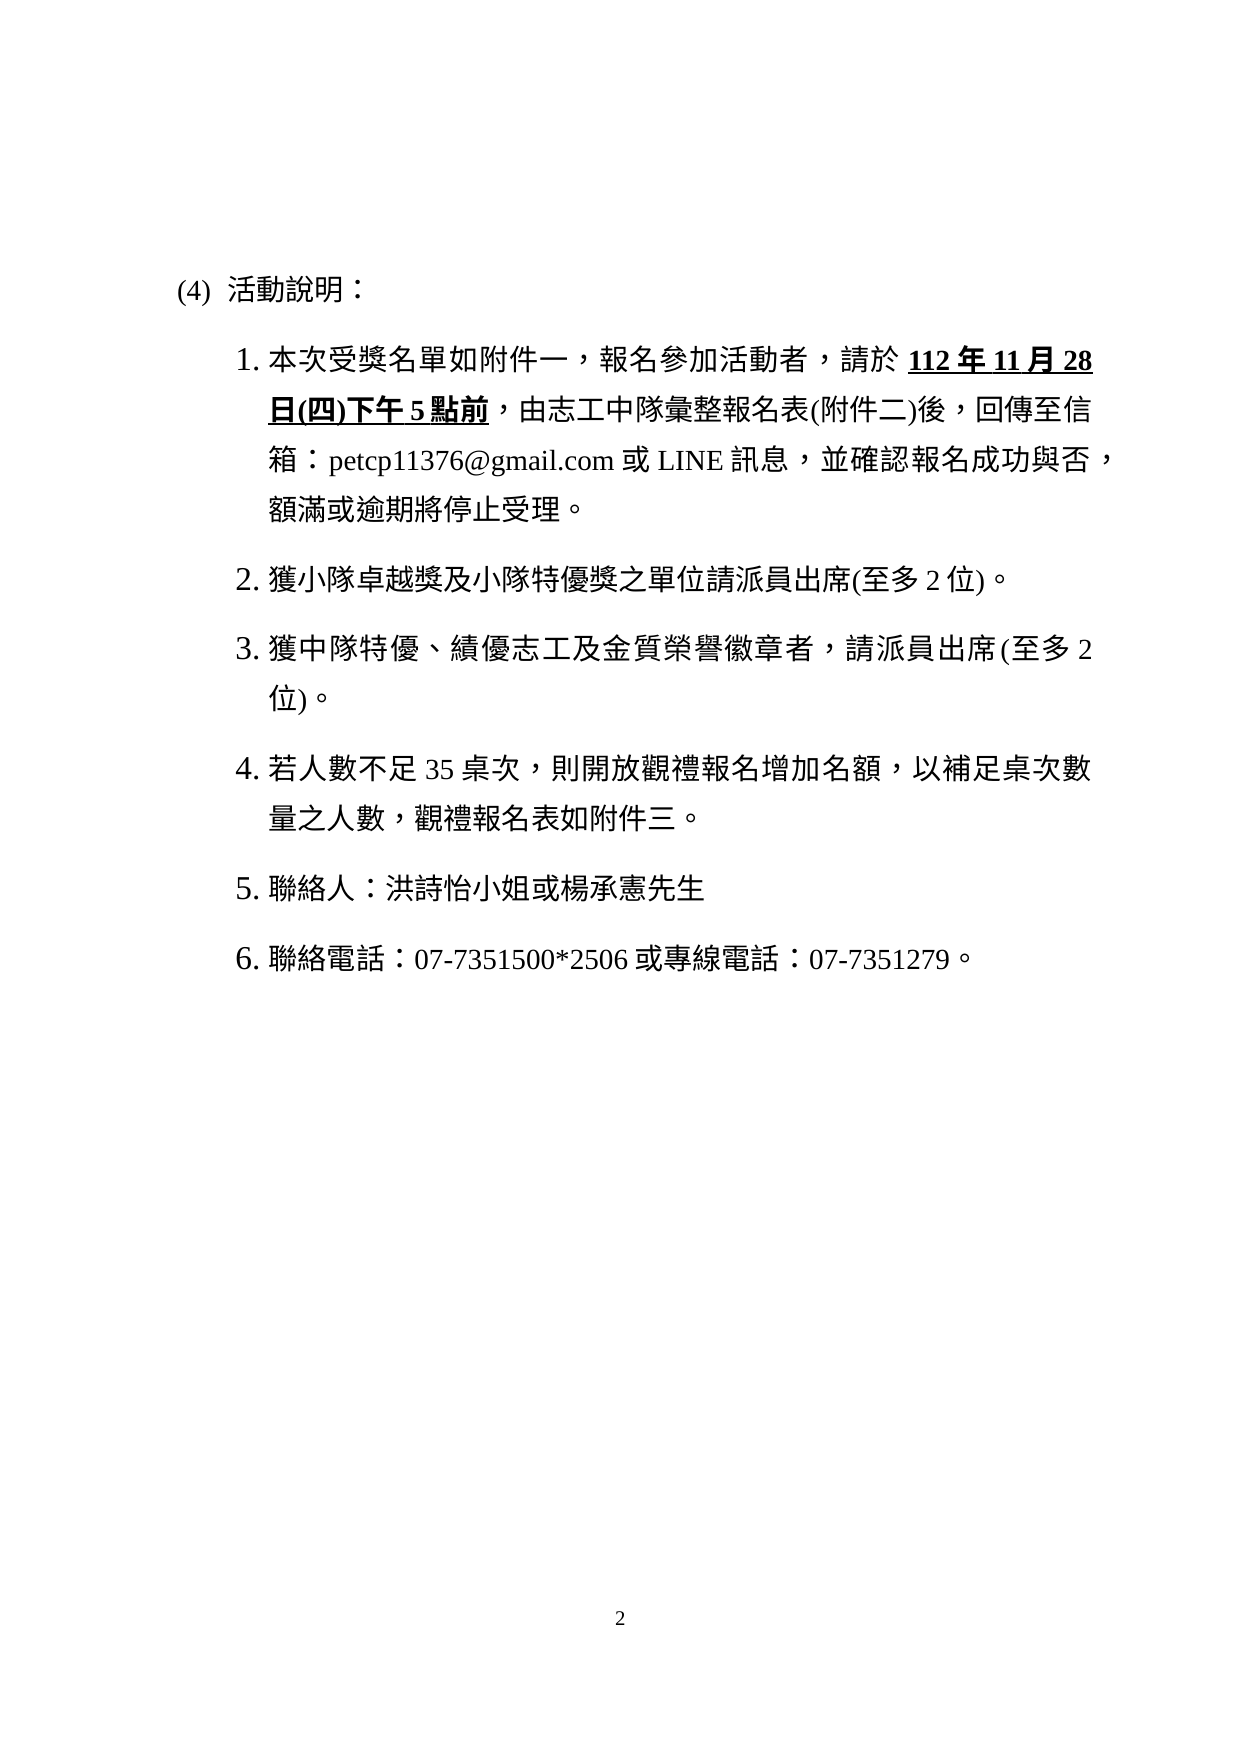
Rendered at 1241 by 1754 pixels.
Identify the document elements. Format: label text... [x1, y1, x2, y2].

list 若人數不足35桌次，則開放觀禮報名增加名額，以補足桌次數量之人數，觀禮報名表如附件三。 [235, 739, 1092, 839]
list 獲小隊卓越獎及小隊特優獎之單位請派員出席(至多2位)。 [235, 550, 1092, 600]
list 聯絡人：洪詩怡小姐或楊承憲先生 [235, 859, 1092, 909]
list 聯絡電話：07-7351500*2506或專線電話：07-7351279。 [235, 929, 1092, 979]
list 本次受獎名單如附件一，報名參加活動者，請於112年11月28日(四)下午5點前，由志工中隊彙整報名表(附件二)後，回傳至信箱：petcp11376@gmail.com或LINE訊息，並確認報名成功與否，額滿或逾期將停止受理。 [235, 330, 1092, 530]
list 活動說明： [177, 260, 1092, 310]
list 獲中隊特優、績優志工及金質榮譽徽章者，請派員出席(至多2位)。 [235, 620, 1092, 720]
